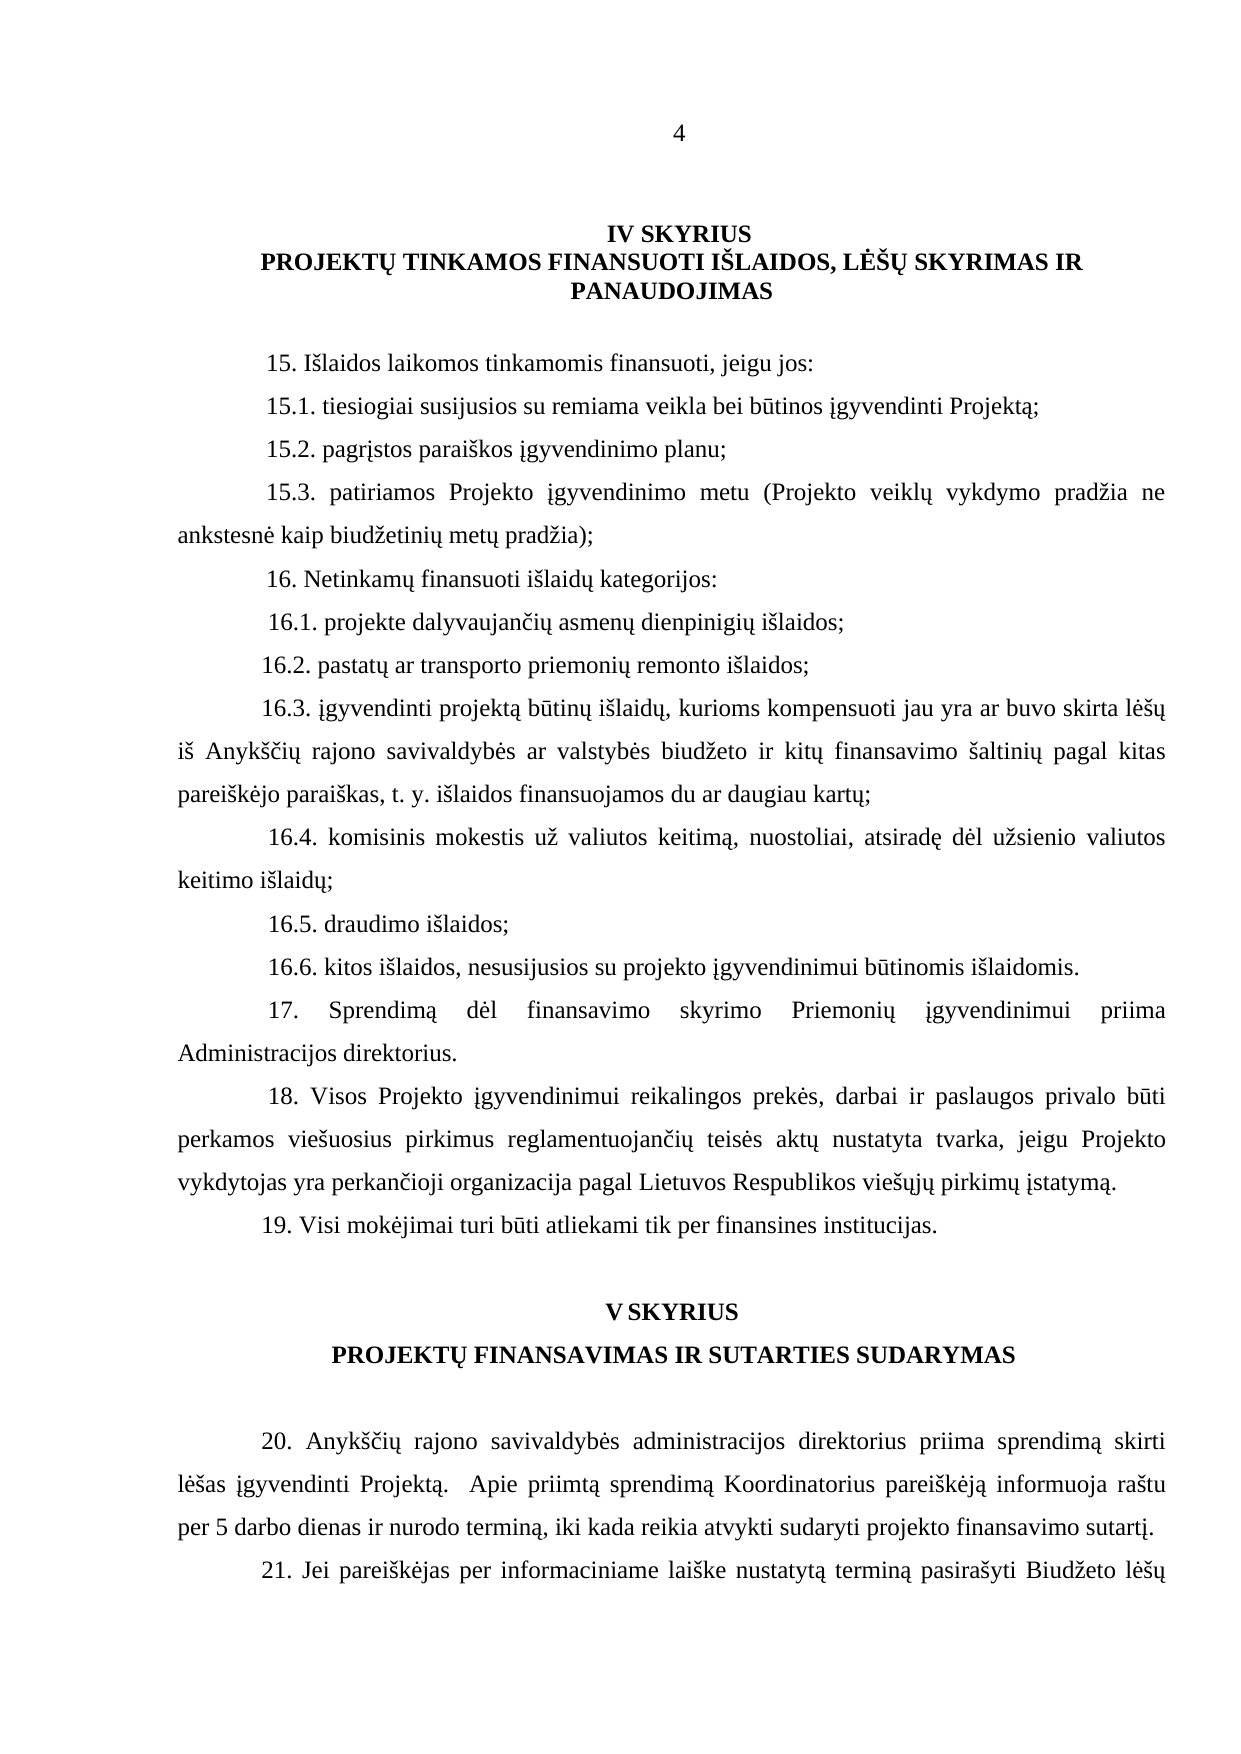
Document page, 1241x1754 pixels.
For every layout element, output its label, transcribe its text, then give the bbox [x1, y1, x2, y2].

text 16.4. komisinis mokestis už valiutos keitimą, nuostoliai, atsiradę dėl užsienio valiutos keitimo išlaidų; [177, 822, 1167, 894]
text 18. Visos Projekto įgyvendinimui reikalingos prekės, darbai ir paslaugos privalo būti perkamos viešuosius pirkimus reglamentuojančių teisės aktų nustatyta tvarka, jeigu Projekto vykdytojas yra perkančioji organizacija pagal Lietuvos Respublikos viešųjų pirkimų įstatymą. [177, 1081, 1167, 1196]
text 16.6. kitos išlaidos, nesusijusios su projekto įgyvendinimui būtinomis išlaidomis. [177, 952, 1167, 981]
text 15.2. pagrįstos paraiškos įgyvendinimo planu; [177, 434, 1167, 463]
text PROJEKTŲ FINANSAVIMAS IR SUTARTIES SUDARYMAS [177, 1340, 1167, 1369]
text 16.3. įgyvendinti projektą būtinų išlaidų, kurioms kompensuoti jau yra ar buvo skirta lėšų iš Anykščių rajono savivaldybės ar valstybės biudžeto ir kitų finansavimo šaltinių pagal kitas pareiškėjo paraiškas, t. y. išlaidos finansuojamos du ar daugiau kartų; [177, 693, 1167, 808]
text 15.1. tiesiogiai susijusios su remiama veikla bei būtinos įgyvendinti Projektą; [177, 391, 1167, 420]
text 15.3. patiriamos Projekto įgyvendinimo metu (Projekto veiklų vykdymo pradžia ne ankstesnė kaip biudžetinių metų pradžia); [177, 477, 1167, 549]
text 16.5. draudimo išlaidos; [177, 909, 1167, 937]
text 17. Sprendimą dėl finansavimo skyrimo Priemonių įgyvendinimui priima Administracijos direktorius. [177, 995, 1167, 1067]
text 16.2. pastatų ar transporto priemonių remonto išlaidos; [177, 650, 1167, 679]
text 19. Visi mokėjimai turi būti atliekami tik per finansines institucijas. [177, 1211, 1167, 1239]
text 16. Netinkamų finansuoti išlaidų kategorijos: [177, 564, 1167, 592]
text V SKYRIUS [177, 1297, 1167, 1326]
text 15. Išlaidos laikomos tinkamomis finansuoti, jeigu jos: [177, 348, 1167, 377]
text 16.1. projekte dalyvaujančių asmenų dienpinigių išlaidos; [177, 607, 1167, 636]
text IV SKYRIUS [177, 219, 1181, 247]
text 20. Anykščių rajono savivaldybės administracijos direktorius priima sprendimą skirti lėšas įgyvendinti Projektą. Apie priimtą sprendimą Koordinatorius pareiškėją informuoja raštu per 5 darbo dienas ir nurodo terminą, iki kada reikia atvykti sudaryti projekto finansavimo sutartį. [177, 1426, 1167, 1541]
text PROJEKTŲ TINKAMOS FINANSUOTI IŠLAIDOS, LĖŠŲ SKYRIMAS ir panaudojimas [177, 247, 1166, 305]
text 21. Jei pareiškėjas per informaciniame laiške nustatytą terminą pasirašyti Biudžeto lėšų [177, 1556, 1167, 1584]
